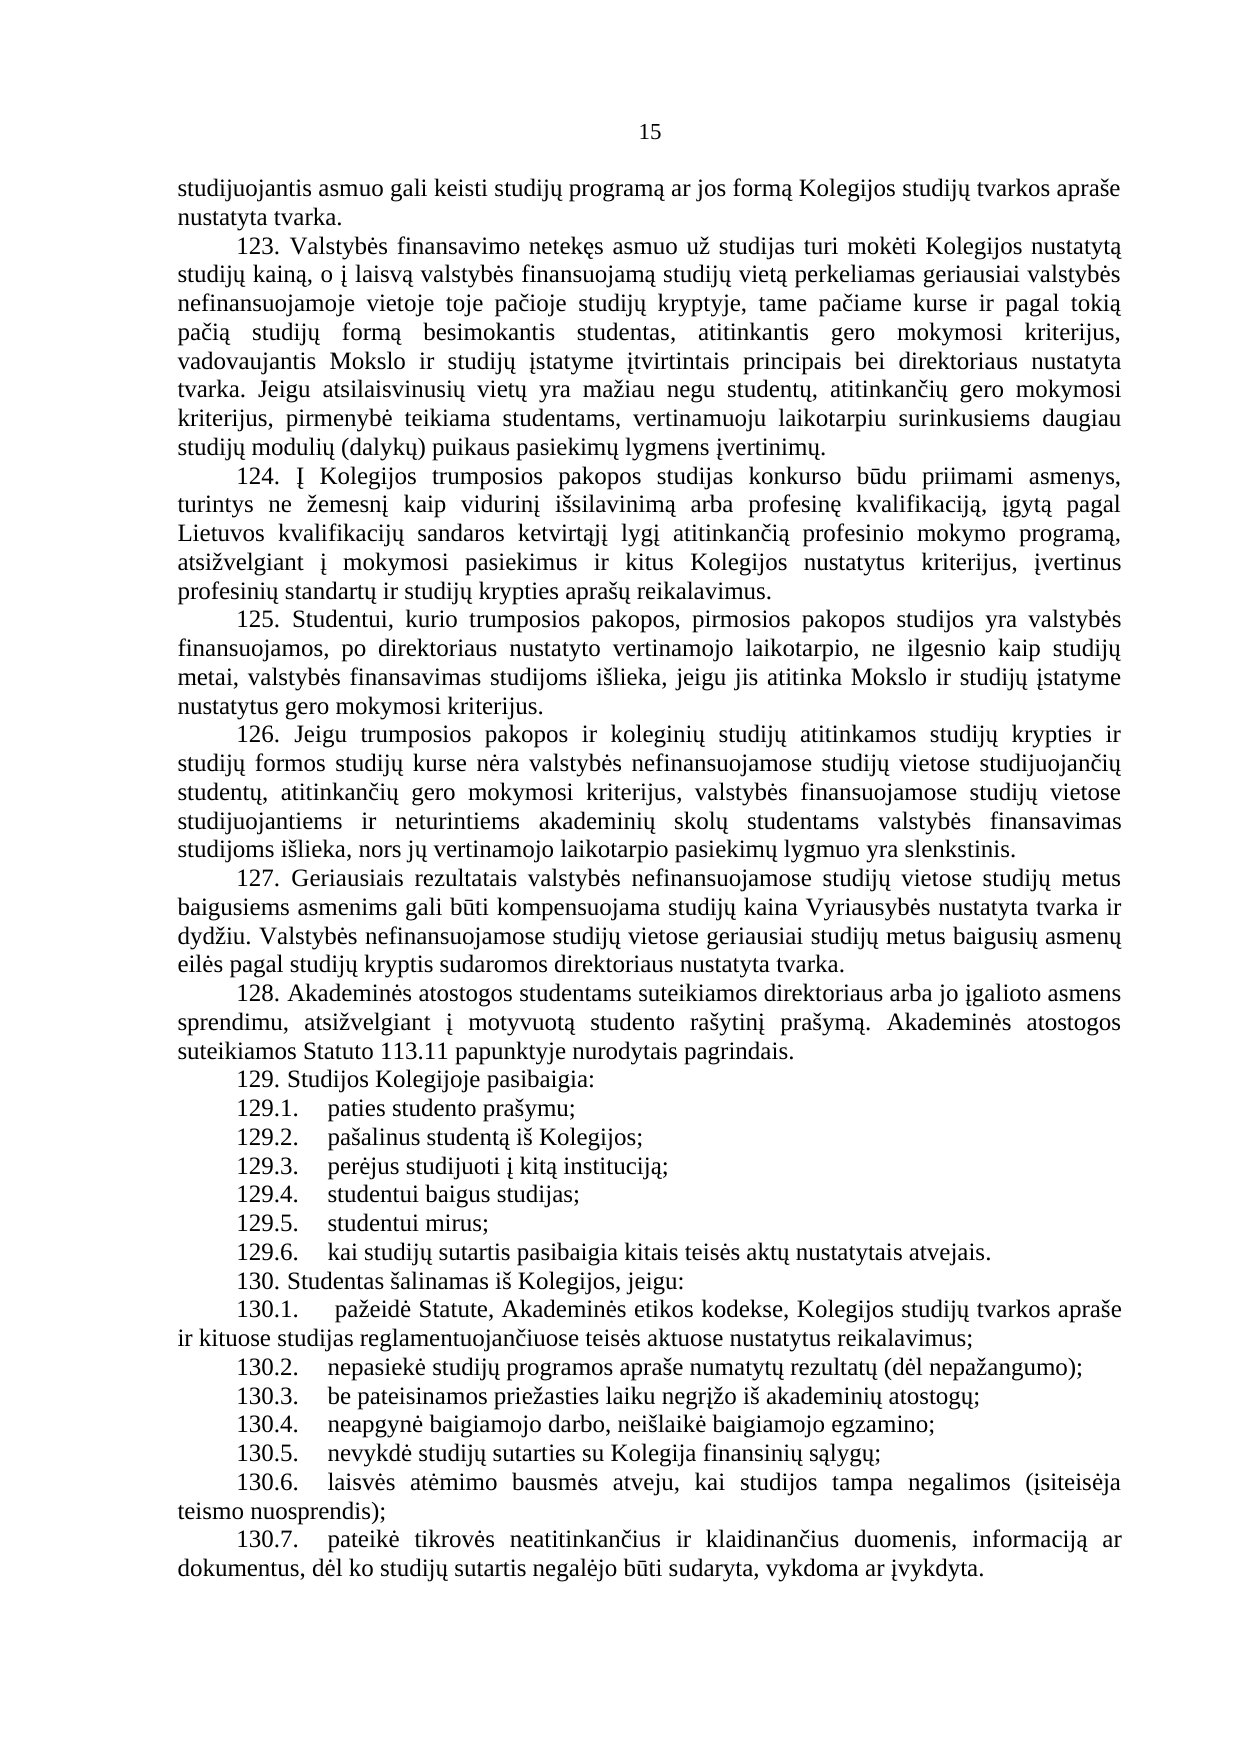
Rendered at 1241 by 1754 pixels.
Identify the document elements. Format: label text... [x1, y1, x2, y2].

text 129.3. perėjus studijuoti į kitą instituciją; [177, 1151, 1122, 1179]
text 123. Valstybės finansavimo netekęs asmuo už studijas turi mokėti Kolegijos nustatytą studijų kainą, o į laisvą valstybės finansuojamą studijų vietą perkeliamas geriausiai valstybės nefinansuojamoje vietoje toje pačioje studijų kryptyje, tame pačiame kurse ir pagal tokią pačią studijų formą besimokantis studentas, atitinkantis gero mokymosi kriterijus, vadovaujantis Mokslo ir studijų įstatyme įtvirtintais principais bei direktoriaus nustatyta tvarka. Jeigu atsilaisvinusių vietų yra mažiau negu studentų, atitinkančių gero mokymosi kriterijus, pirmenybė teikiama studentams, vertinamuoju laikotarpiu surinkusiems daugiau studijų modulių (dalykų) puikaus pasiekimų lygmens įvertinimų. [177, 231, 1122, 461]
text 130.2. nepasiekė studijų programos apraše numatytų rezultatų (dėl nepažangumo); [177, 1352, 1122, 1381]
text 129. Studijos Kolegijoje pasibaigia: [177, 1064, 1122, 1093]
text studijuojantis asmuo gali keisti studijų programą ar jos formą Kolegijos studijų tvarkos apraše nustatyta tvarka. [177, 173, 1122, 231]
text 129.6. kai studijų sutartis pasibaigia kitais teisės aktų nustatytais atvejais. [177, 1237, 1122, 1266]
text 130. Studentas šalinamas iš Kolegijos, jeigu: [177, 1266, 1122, 1294]
text 130.4. neapgynė baigiamojo darbo, neišlaikė baigiamojo egzamino; [177, 1409, 1122, 1438]
text 130.6. laisvės atėmimo bausmės atveju, kai studijos tampa negalimos (įsiteisėja teismo nuosprendis); [177, 1467, 1122, 1524]
text 130.7. pateikė tikrovės neatitinkančius ir klaidinančius duomenis, informaciją ar dokumentus, dėl ko studijų sutartis negalėjo būti sudaryta, vykdoma ar įvykdyta. [177, 1524, 1122, 1582]
text 130.3. be pateisinamos priežasties laiku negrįžo iš akademinių atostogų; [177, 1381, 1122, 1409]
text 129.5. studentui mirus; [177, 1208, 1122, 1237]
text 130.1. pažeidė Statute, Akademinės etikos kodekse, Kolegijos studijų tvarkos apraše ir kituose studijas reglamentuojančiuose teisės aktuose nustatytus reikalavimus; [177, 1294, 1122, 1352]
text 127. Geriausiais rezultatais valstybės nefinansuojamose studijų vietose studijų metus baigusiems asmenims gali būti kompensuojama studijų kaina Vyriausybės nustatyta tvarka ir dydžiu. Valstybės nefinansuojamose studijų vietose geriausiai studijų metus baigusių asmenų eilės pagal studijų kryptis sudaromos direktoriaus nustatyta tvarka. [177, 863, 1122, 978]
text 129.4. studentui baigus studijas; [177, 1179, 1122, 1208]
text 125. Studentui, kurio trumposios pakopos, pirmosios pakopos studijos yra valstybės finansuojamos, po direktoriaus nustatyto vertinamojo laikotarpio, ne ilgesnio kaip studijų metai, valstybės finansavimas studijoms išlieka, jeigu jis atitinka Mokslo ir studijų įstatyme nustatytus gero mokymosi kriterijus. [177, 604, 1122, 719]
text 128. Akademinės atostogos studentams suteikiamos direktoriaus arba jo įgalioto asmens sprendimu, atsižvelgiant į motyvuotą studento rašytinį prašymą. Akademinės atostogos suteikiamos Statuto 113.11 papunktyje nurodytais pagrindais. [177, 978, 1122, 1064]
text 129.2. pašalinus studentą iš Kolegijos; [177, 1122, 1122, 1151]
text 126. Jeigu trumposios pakopos ir koleginių studijų atitinkamos studijų krypties ir studijų formos studijų kurse nėra valstybės nefinansuojamose studijų vietose studijuojančių studentų, atitinkančių gero mokymosi kriterijus, valstybės finansuojamose studijų vietose studijuojantiems ir neturintiems akademinių skolų studentams valstybės finansavimas studijoms išlieka, nors jų vertinamojo laikotarpio pasiekimų lygmuo yra slenkstinis. [177, 719, 1122, 863]
text 130.5. nevykdė studijų sutarties su Kolegija finansinių sąlygų; [177, 1438, 1122, 1467]
text 129.1. paties studento prašymu; [177, 1093, 1122, 1122]
text 124. Į Kolegijos trumposios pakopos studijas konkurso būdu priimami asmenys, turintys ne žemesnį kaip vidurinį išsilavinimą arba profesinę kvalifikaciją, įgytą pagal Lietuvos kvalifikacijų sandaros ketvirtąjį lygį atitinkančią profesinio mokymo programą, atsižvelgiant į mokymosi pasiekimus ir kitus Kolegijos nustatytus kriterijus, įvertinus profesinių standartų ir studijų krypties aprašų reikalavimus. [177, 461, 1122, 604]
